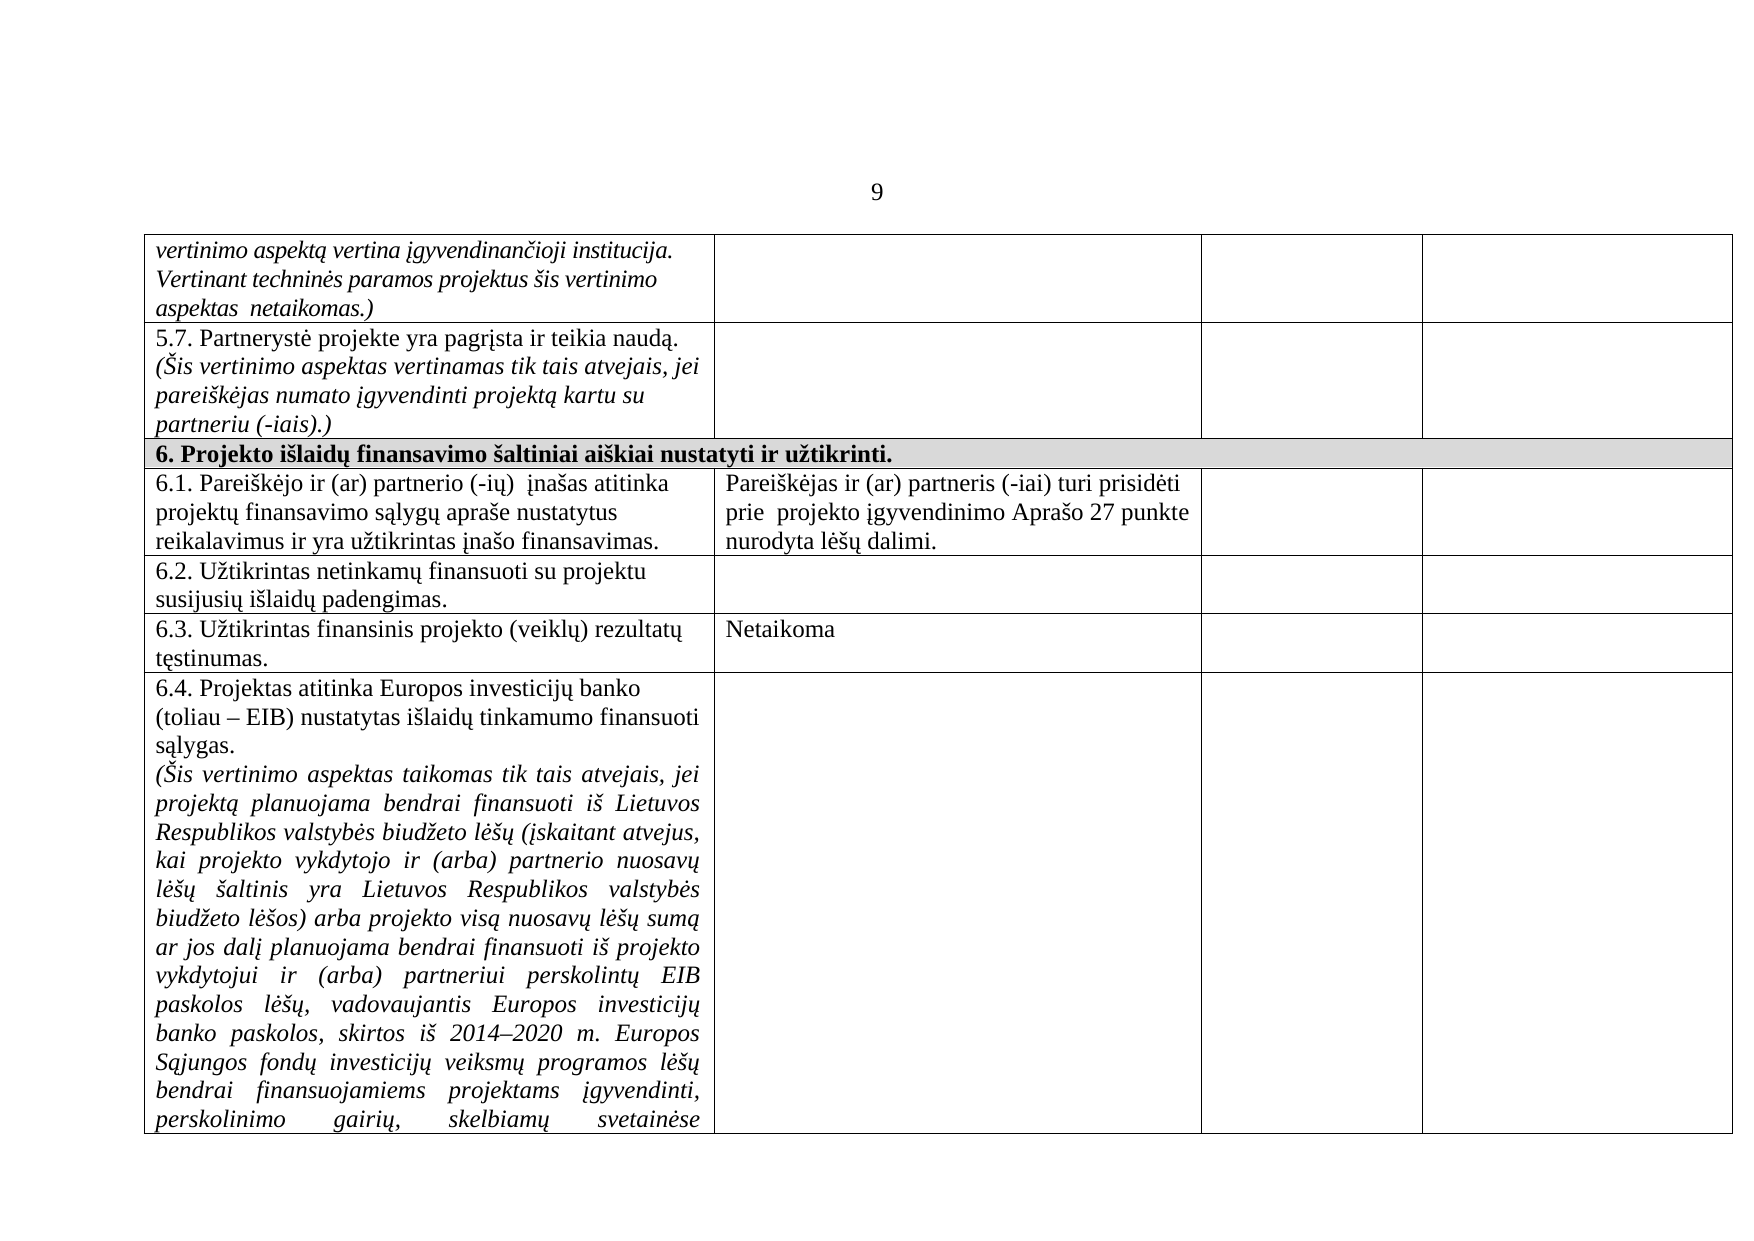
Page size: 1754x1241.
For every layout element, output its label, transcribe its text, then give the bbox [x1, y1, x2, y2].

table_cell [1423, 673, 1732, 1133]
table_cell Pareiškėjas ir (ar) partneris (-iai) turi prisidėti prie projekto įgyvendinimo Aprašo 27 punkte nurodyta lėšų dalimi. [715, 469, 1201, 555]
table_cell Netaikoma [715, 614, 1201, 672]
table_cell 5.7. Partnerystė projekte yra pagrįsta ir teikia naudą. (Šis vertinimo aspektas vertinamas tik tais atvejais, jei pareiškėjas numato įgyvendinti projektą kartu su partneriu (-iais).) [145, 323, 714, 438]
table_cell 6.1. Pareiškėjo ir (ar) partnerio (-ių) įnašas atitinka projektų finansavimo sąlygų apraše nustatytus reikalavimus ir yra užtikrintas įnašo finansavimas. [145, 469, 714, 555]
table_cell [1423, 323, 1732, 438]
table_cell [1202, 614, 1422, 672]
table_cell [1202, 673, 1422, 1133]
table_cell [715, 235, 1201, 322]
table_cell [715, 323, 1201, 438]
table_cell [1423, 469, 1732, 555]
table_cell 6.3. Užtikrintas finansinis projekto (veiklų) rezultatų tęstinumas. [145, 614, 714, 672]
table_cell vertinimo aspektą vertina įgyvendinančioji institucija. Vertinant techninės paramos projektus šis vertinimo aspektas netaikomas.) [145, 235, 714, 322]
table_cell [1202, 469, 1422, 555]
table_cell [1202, 556, 1422, 613]
table_cell [1423, 614, 1732, 672]
table_cell 6.4. Projektas atitinka Europos investicijų banko (toliau – EIB) nustatytas išlaidų tinkamumo finansuoti sąlygas. (Šis vertinimo aspektas taikomas tik tais atvejais, jei projektą planuojama bendrai finansuoti iš Lietuvos Respublikos valstybės biudžeto lėšų (įskaitant atvejus, kai projekto vykdytojo ir (arba) partnerio nuosavų lėšų šaltinis yra Lietuvos Respublikos valstybės biudžeto lėšos) arba projekto visą nuosavų lėšų sumą ar jos dalį planuojama bendrai finansuoti iš projekto vykdytojui ir (arba) partneriui perskolintų EIB paskolos lėšų, vadovaujantis Europos investicijų banko paskolos, skirtos iš 2014–2020 m. Europos Sąjungos fondų investicijų veiksmų programos lėšų bendrai finansuojamiems projektams įgyvendinti, perskolinimo gairių, skelbiamų svetainėse [145, 673, 714, 1133]
table_cell [1423, 556, 1732, 613]
table_cell [1423, 235, 1732, 322]
table_cell [1202, 235, 1422, 322]
table_cell 6.2. Užtikrintas netinkamų finansuoti su projektu susijusių išlaidų padengimas. [145, 556, 714, 613]
table_cell [1202, 323, 1422, 438]
table_cell [715, 556, 1201, 613]
table_cell [715, 673, 1201, 1133]
table_cell 6. Projekto išlaidų finansavimo šaltiniai aiškiai nustatyti ir užtikrinti. [145, 439, 1732, 467]
